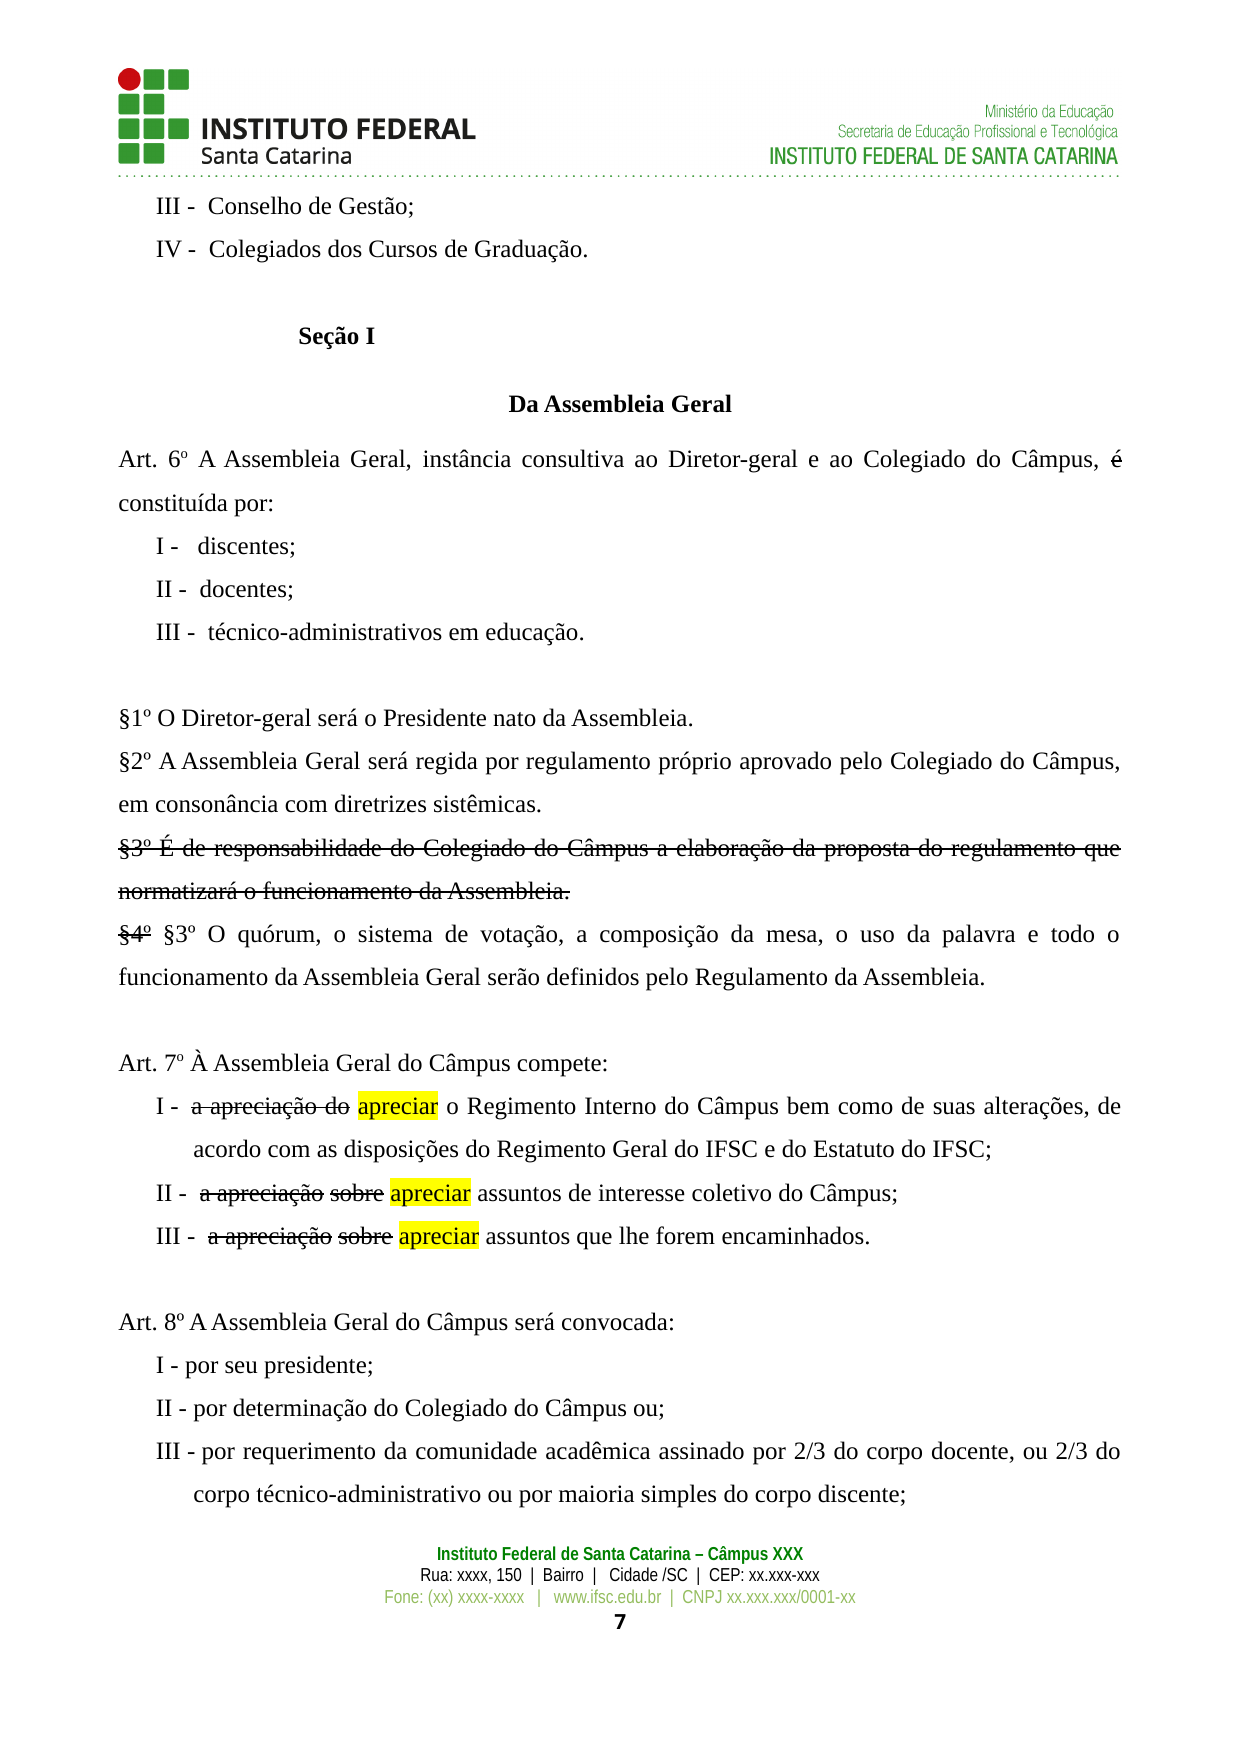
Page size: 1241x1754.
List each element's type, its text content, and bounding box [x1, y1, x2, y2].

subtitle Seção I [298, 321, 1122, 349]
list a apreciação sobre apreciar assuntos que lhe forem encaminhados. [156, 1221, 1122, 1249]
list docentes; [156, 574, 1122, 603]
picture [118, 68, 1123, 177]
list Colegiados dos Cursos de Graduação. [156, 234, 1122, 263]
text §3º É de responsabilidade do Colegiado do Câmpus a elaboração da proposta do regulamento que normatizará o funcionamento da Assembleia. [118, 833, 1122, 904]
list por seu presidente; [156, 1350, 1122, 1379]
list Conselho de Gestão; [156, 177, 1122, 220]
list a apreciação sobre apreciar assuntos de interesse coletivo do Câmpus; [156, 1178, 1122, 1206]
text §1º O Diretor-geral será o Presidente nato da Assembleia. [118, 703, 1122, 732]
text Art. 8º A Assembleia Geral do Câmpus será convocada: [118, 1307, 1122, 1336]
list a apreciação do apreciar o Regimento Interno do Câmpus bem como de suas alterações, de acordo com as disposições do Regimento Geral do IFSC e do Estatuto do IFSC; [156, 1091, 1122, 1163]
text §4º §3º O quórum, o sistema de votação, a composição da mesa, o uso da palavra e todo o funcionamento da Assembleia Geral serão definidos pelo Regulamento da Assembleia. [118, 919, 1122, 991]
list por determinação do Colegiado do Câmpus ou; [156, 1393, 1122, 1422]
list por requerimento da comunidade acadêmica assinado por 2/3 do corpo docente, ou 2/3 do corpo técnico-administrativo ou por maioria simples do corpo discente; [156, 1436, 1122, 1508]
text Art. 6o A Assembleia Geral, instância consultiva ao Diretor-geral e ao Colegiado do Câmpus, é constituída por: [118, 444, 1122, 516]
text §2º A Assembleia Geral será regida por regulamento próprio aprovado pelo Colegiado do Câmpus, em consonância com diretrizes sistêmicas. [118, 746, 1122, 818]
text Art. 7o À Assembleia Geral do Câmpus compete: [118, 1048, 1122, 1077]
subtitle Da Assembleia Geral [118, 389, 1122, 418]
list discentes; [156, 531, 1122, 559]
list técnico-administrativos em educação. [156, 617, 1122, 646]
